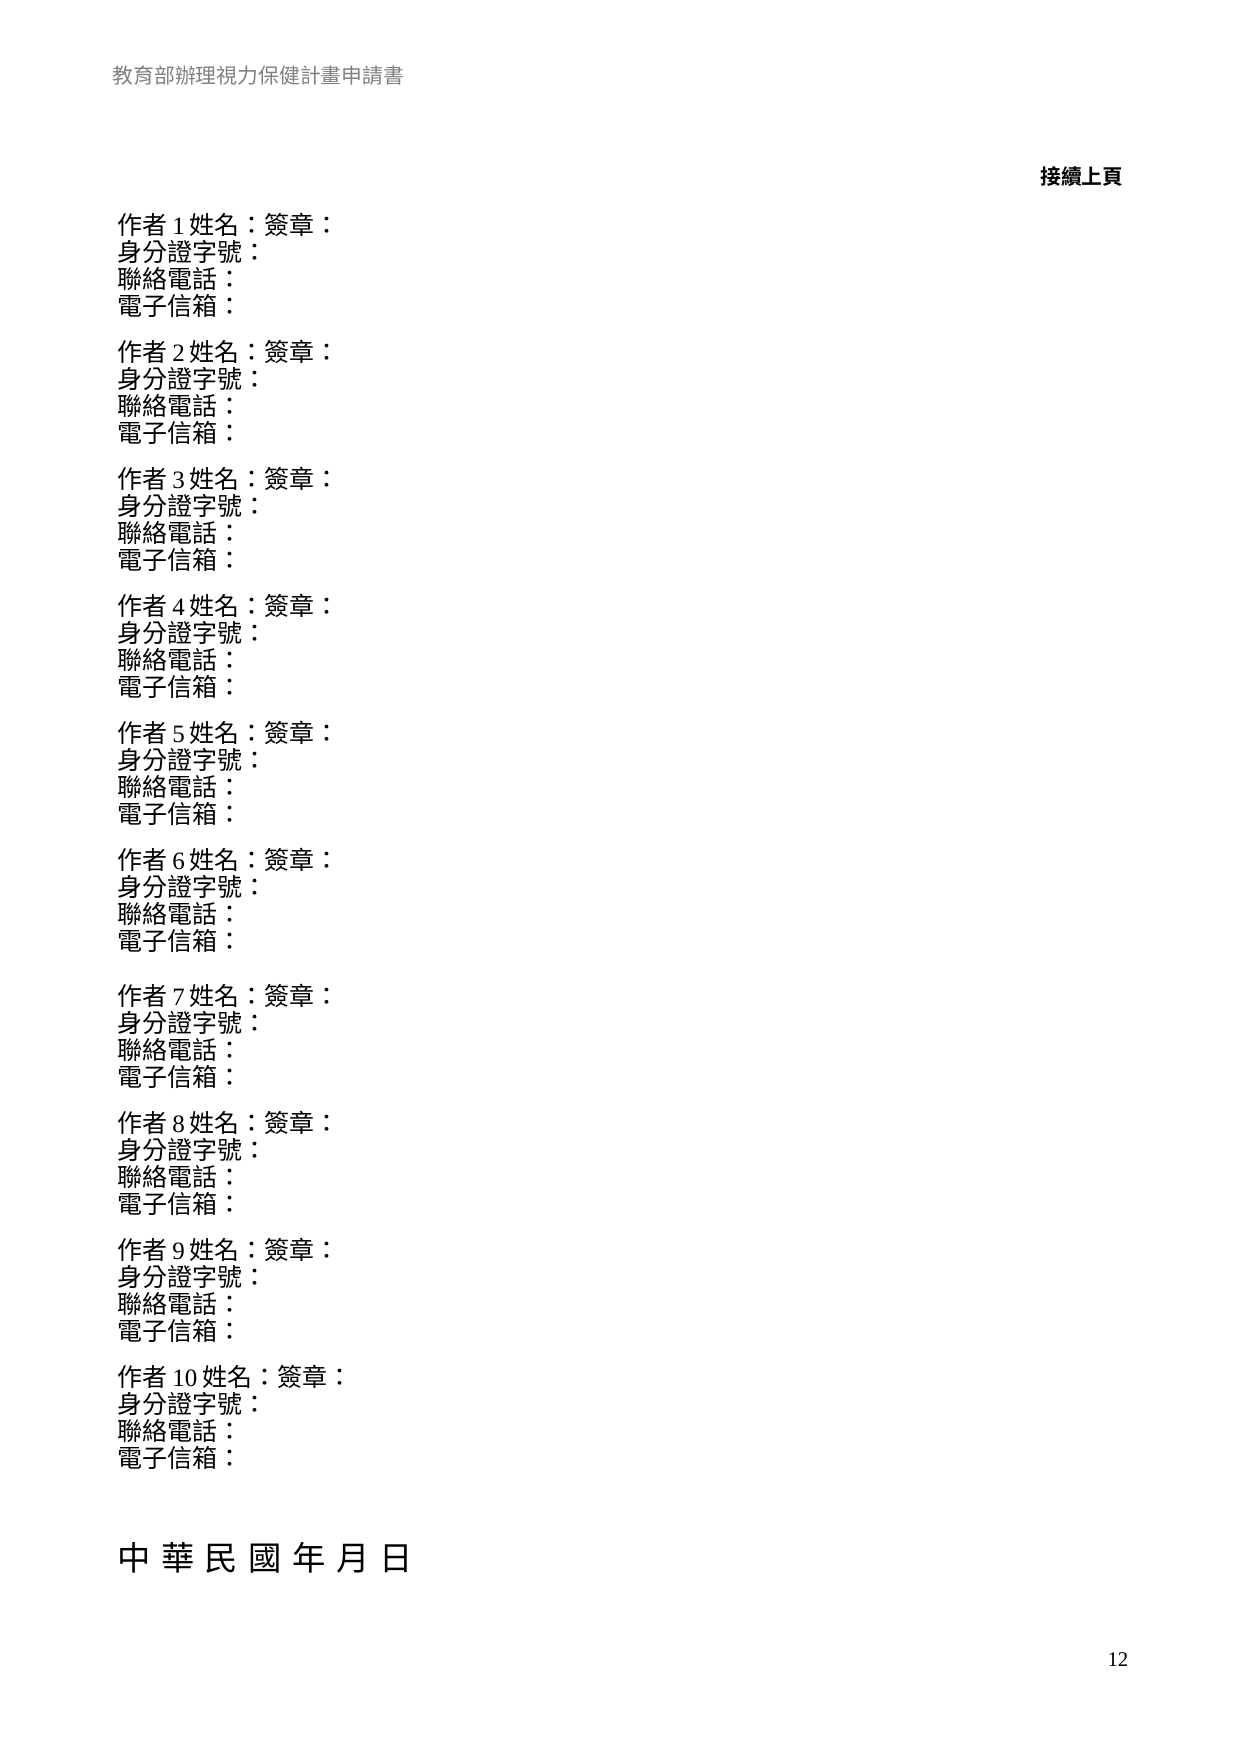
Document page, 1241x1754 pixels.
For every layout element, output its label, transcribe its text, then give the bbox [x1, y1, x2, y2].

text 聯絡電話： [117, 902, 1123, 929]
text 身分證字號： [117, 1392, 1123, 1419]
text 身分證字號： [117, 748, 1123, 775]
text 作者1姓名：簽章： [117, 212, 1123, 239]
text 作者6姓名：簽章： [117, 848, 1123, 875]
text 聯絡電話： [117, 648, 1123, 675]
text 身分證字號： [117, 239, 1123, 267]
text 聯絡電話： [117, 775, 1123, 802]
text 中華民國年月日 [117, 1512, 1123, 1587]
text 電子信箱： [117, 1446, 1123, 1473]
text 身分證字號： [117, 367, 1123, 394]
text 聯絡電話： [117, 521, 1123, 548]
text 身分證字號： [117, 1010, 1123, 1037]
text 作者5姓名：簽章： [117, 721, 1123, 748]
text 身分證字號： [117, 494, 1123, 521]
text 身分證字號： [117, 875, 1123, 902]
text 聯絡電話： [117, 1419, 1123, 1446]
text 作者2姓名：簽章： [117, 339, 1123, 367]
text 電子信箱： [117, 1319, 1123, 1346]
text 電子信箱： [117, 1064, 1123, 1092]
text 作者10姓名：簽章： [117, 1364, 1123, 1392]
text 電子信箱： [117, 421, 1123, 448]
text 電子信箱： [117, 675, 1123, 702]
text 聯絡電話： [117, 1037, 1123, 1064]
text 電子信箱： [117, 929, 1123, 956]
text 身分證字號： [117, 1264, 1123, 1292]
text 聯絡電話： [117, 394, 1123, 421]
text 接續上頁 [117, 146, 1123, 194]
text 作者8姓名：簽章： [117, 1110, 1123, 1137]
text 身分證字號： [117, 1137, 1123, 1164]
text 作者4姓名：簽章： [117, 594, 1123, 621]
text 作者9姓名：簽章： [117, 1237, 1123, 1264]
text 身分證字號： [117, 621, 1123, 648]
text 作者7姓名：簽章： [117, 983, 1123, 1010]
text 聯絡電話： [117, 1164, 1123, 1192]
text 電子信箱： [117, 294, 1123, 321]
text 電子信箱： [117, 548, 1123, 575]
text 作者3姓名：簽章： [117, 467, 1123, 494]
text 聯絡電話： [117, 1292, 1123, 1319]
text 電子信箱： [117, 802, 1123, 829]
text 聯絡電話： [117, 267, 1123, 294]
text 電子信箱： [117, 1192, 1123, 1219]
